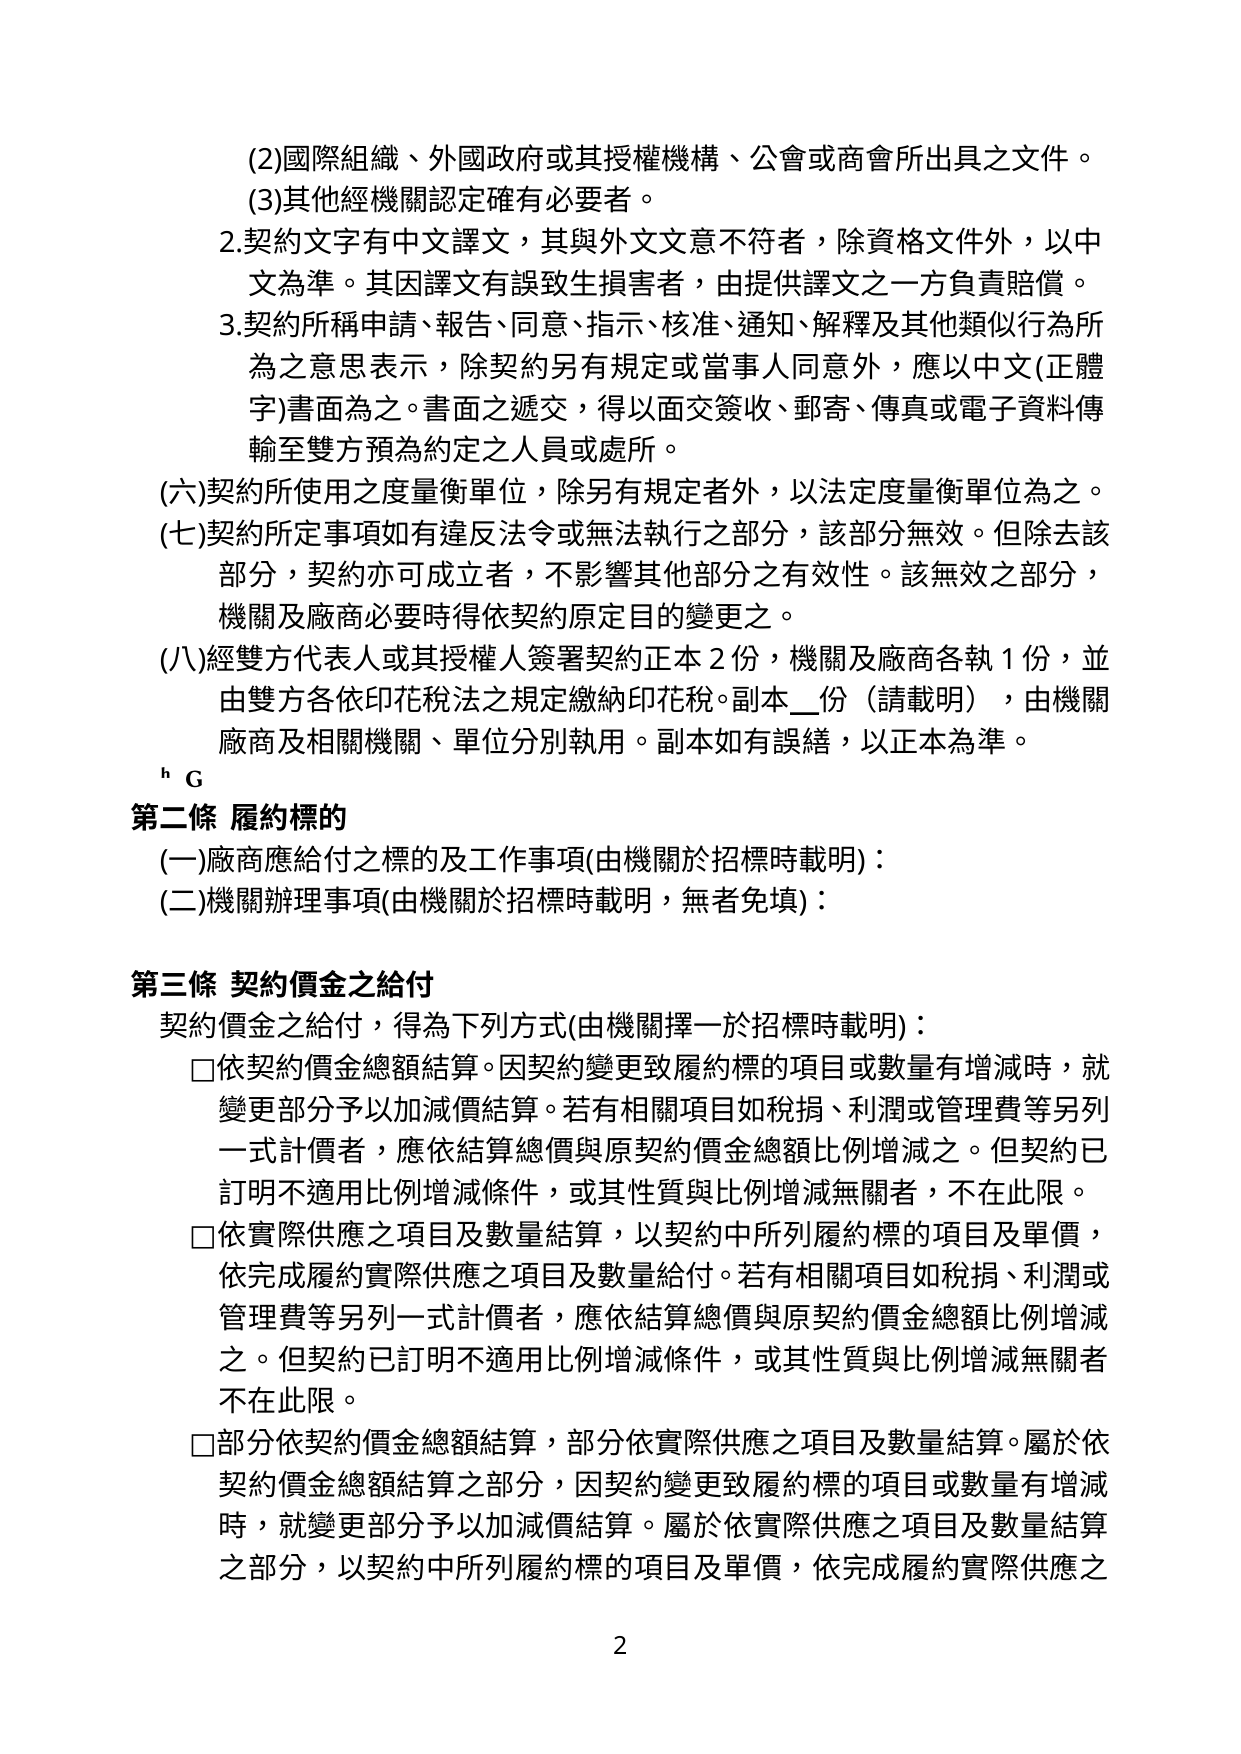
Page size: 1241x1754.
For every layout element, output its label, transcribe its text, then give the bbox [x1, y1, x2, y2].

text (六)契約所使用之度量衡單位，除另有規定者外，以法定度量衡單位為之。 [159, 469, 1110, 511]
text (八)經雙方代表人或其授權人簽署契約正本2份，機關及廠商各執1份，並由雙方各依印花稅法之規定繳納印花稅。副本＿份（請載明），由機關、廠商及相關機關、單位分別執用。副本如有誤繕，以正本為準。 [159, 636, 1110, 761]
text □部分依契約價金總額結算，部分依實際供應之項目及數量結算。屬於依契約價金總額結算之部分，因契約變更致履約標的項目或數量有增減時，就變更部分予以加減價結算。屬於依實際供應之項目及數量結算之部分，以契約中所列履約標的項目及單價，依完成履約實際供應之 [189, 1420, 1110, 1587]
text (一)廠商應給付之標的及工作事項(由機關於招標時載明)： [159, 837, 1110, 878]
text (2)國際組織、外國政府或其授權機構、公會或商會所出具之文件。 [248, 136, 1110, 177]
text 第二條 履約標的 [130, 795, 1110, 837]
text (七)契約所定事項如有違反法令或無法執行之部分，該部分無效。但除去該部分，契約亦可成立者，不影響其他部分之有效性。該無效之部分，機關及廠商必要時得依契約原定目的變更之。 [159, 511, 1110, 636]
text (3)其他經機關認定確有必要者。 [248, 177, 1110, 219]
text 2.契約文字有中文譯文，其與外文文意不符者，除資格文件外，以中文為準。其因譯文有誤致生損害者，由提供譯文之一方負責賠償。 [218, 219, 1104, 302]
text □依實際供應之項目及數量結算，以契約中所列履約標的項目及單價，依完成履約實際供應之項目及數量給付。若有相關項目如稅捐、利潤或管理費等另列一式計價者，應依結算總價與原契約價金總額比例增減之。但契約已訂明不適用比例增減條件，或其性質與比例增減無關者，不在此限。 [189, 1212, 1110, 1420]
text  [159, 761, 1110, 795]
text 第三條 契約價金之給付 [130, 962, 1110, 1003]
text 3.契約所稱申請、報告、同意、指示、核准、通知、解釋及其他類似行為所為之意思表示，除契約另有規定或當事人同意外，應以中文(正體字)書面為之。書面之遞交，得以面交簽收、郵寄、傳真或電子資料傳輸至雙方預為約定之人員或處所。 [218, 302, 1104, 469]
text □依契約價金總額結算。因契約變更致履約標的項目或數量有增減時，就變更部分予以加減價結算。若有相關項目如稅捐、利潤或管理費等另列一式計價者，應依結算總價與原契約價金總額比例增減之。但契約已訂明不適用比例增減條件，或其性質與比例增減無關者，不在此限。 [189, 1045, 1110, 1212]
text 契約價金之給付，得為下列方式(由機關擇一於招標時載明)： [159, 1003, 1110, 1045]
text (二)機關辦理事項(由機關於招標時載明，無者免填)： [159, 878, 1110, 920]
